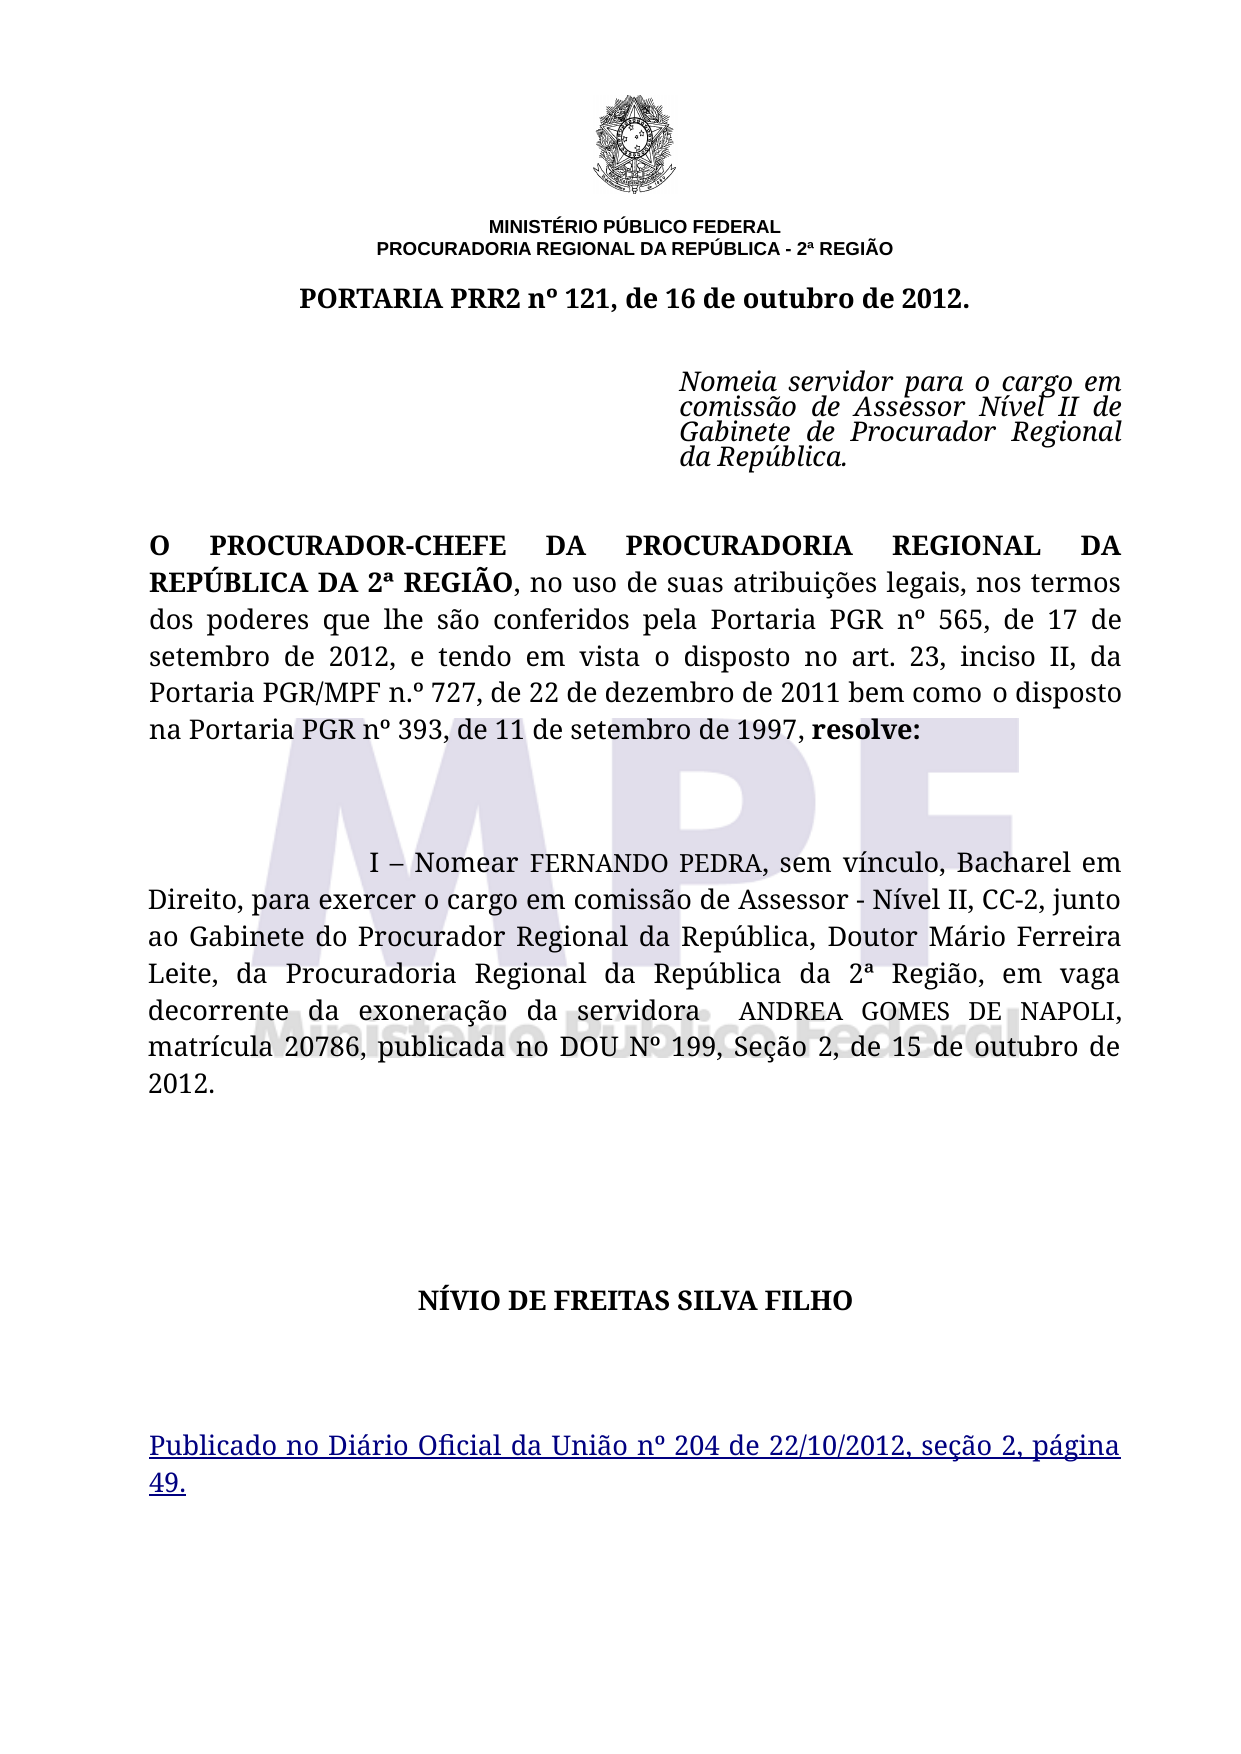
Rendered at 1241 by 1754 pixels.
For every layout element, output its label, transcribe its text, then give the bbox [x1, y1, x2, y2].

picture [592, 95, 678, 194]
text MINISTÉRIO PÚBLICO FEDERAL [148, 216, 1122, 237]
text I – Nomear FERNANDO PEDRA, sem vínculo, Bacharel em Direito, para exercer o cargo em comissão de Assessor - Nível II, CC-2, junto ao Gabinete do Procurador Regional da República, Doutor Mário Ferreira Leite, da Procuradoria Regional da República da 2ª Região, em vaga decorrente da exoneração da servidora ANDREA GOMES DE NAPOLI, matrícula 20786, publicada no DOU Nº 199, Seção 2, de 15 de outubro de 2012. [148, 843, 1122, 1102]
text PROCURADORIA REGIONAL DA REPÚBLICA - 2ª REGIÃO [148, 237, 1122, 259]
text Publicado no Diário Oficial da União nº 204 de 22/10/2012, seção 2, página 49. [149, 1426, 1122, 1500]
picture [251, 748, 1019, 843]
text PORTARIA PRR2 nº 121, de 16 de outubro de 2012. [148, 280, 1122, 317]
text Nomeia servidor para o cargo em comissão de Assessor Nível II de Gabinete de Procurador Regional da República. [679, 372, 1122, 472]
text NÍVIO DE FREITAS SILVA FILHO [149, 1282, 1122, 1318]
text O PROCURADOR-CHEFE DA PROCURADORIA REGIONAL DA REPÚBLICA DA 2ª REGIÃO, no uso de suas atribuições legais, nos termos dos poderes que lhe são conferidos pela Portaria PGR nº 565, de 17 de setembro de 2012, e tendo em vista o disposto no art. 23, inciso II, da Portaria PGR/MPF n.º 727, de 22 de dezembro de 2011 bem como o disposto na Portaria PGR nº 393, de 11 de setembro de 1997, resolve: [149, 526, 1122, 748]
